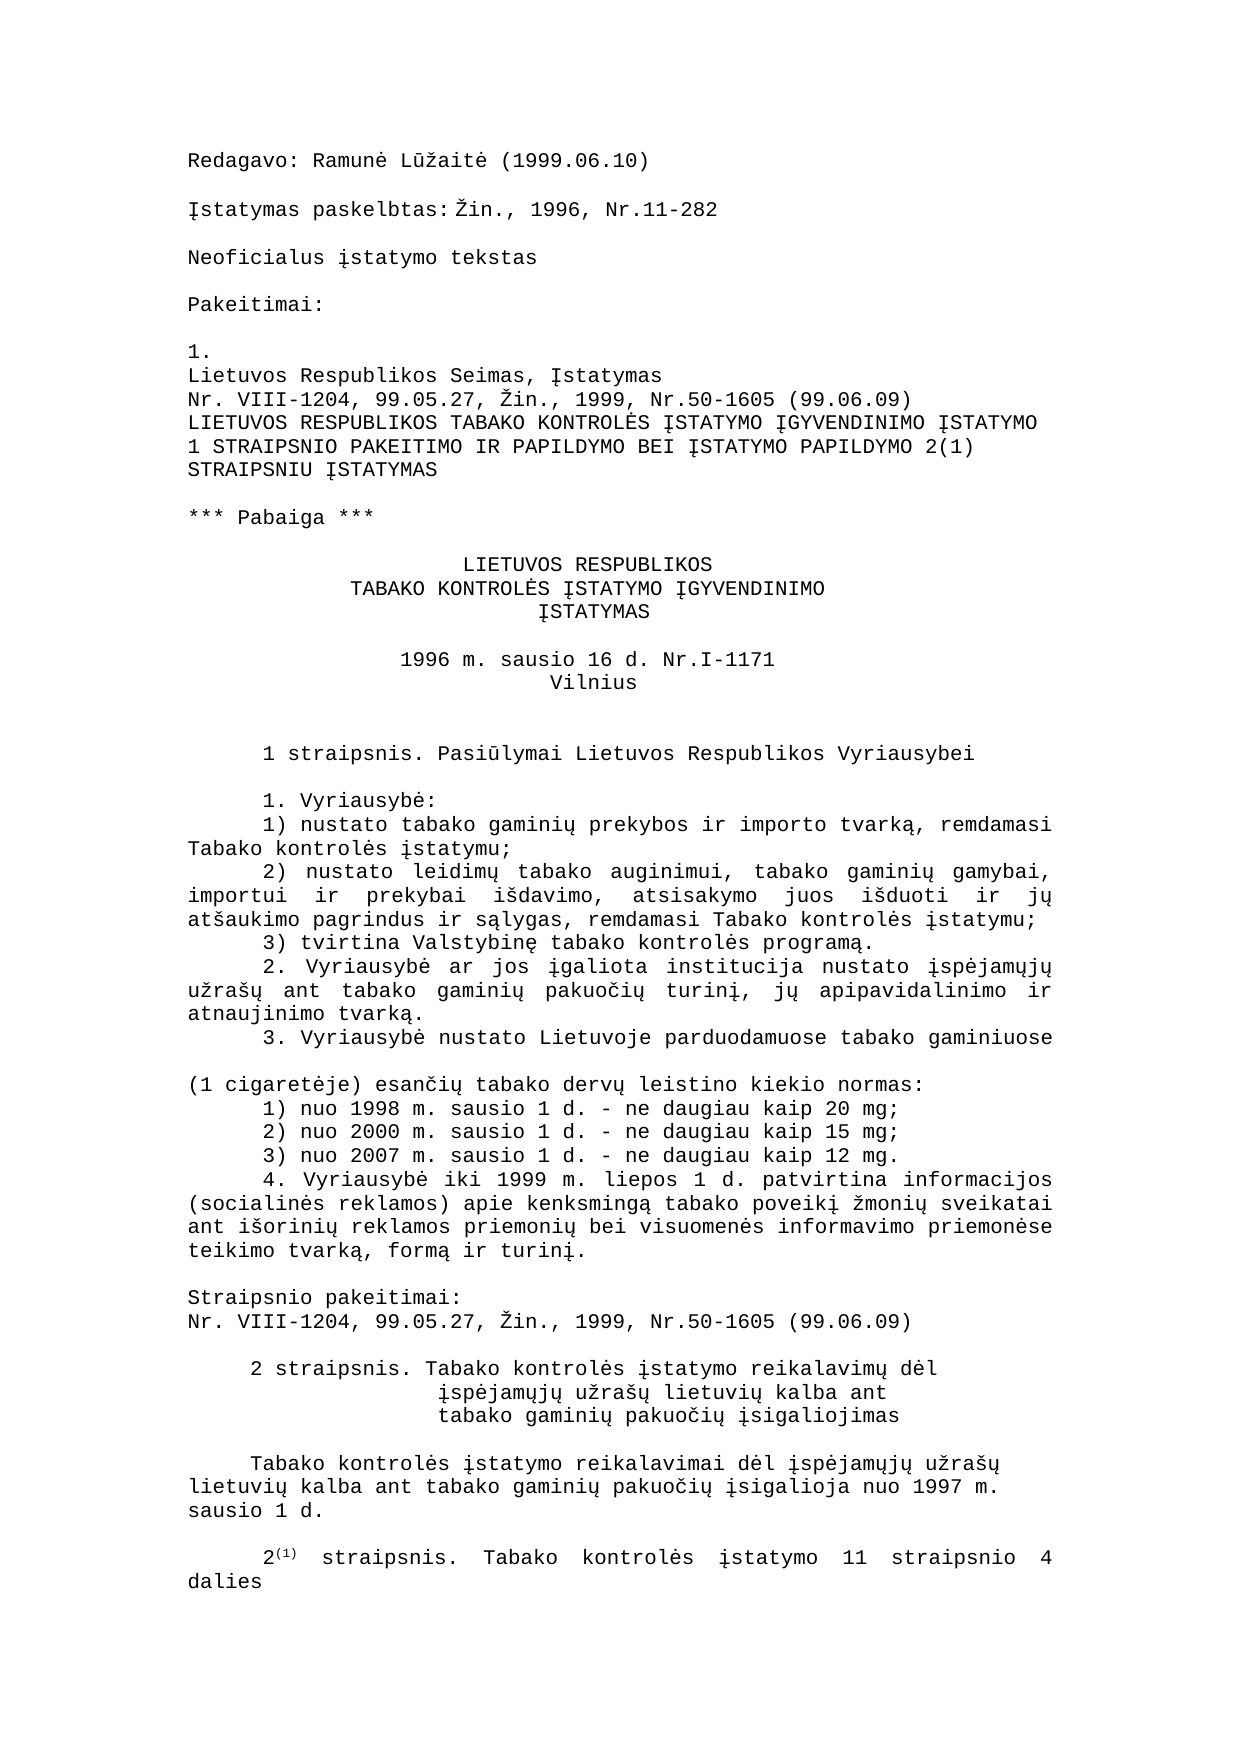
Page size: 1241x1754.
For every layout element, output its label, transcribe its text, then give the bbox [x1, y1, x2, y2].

text Straipsnio pakeitimai: [187, 1287, 1053, 1311]
text 2) nuo 2000 m. sausio 1 d. - ne daugiau kaip 15 mg; [187, 1122, 1053, 1145]
text 2 straipsnis. Tabako kontrolės įstatymo reikalavimų dėl [187, 1358, 1053, 1382]
text TABAKO KONTROLĖS ĮSTATYMO ĮGYVENDINIMO [187, 578, 1053, 601]
text 2(1) straipsnis. Tabako kontrolės įstatymo 11 straipsnio 4 dalies [187, 1547, 1053, 1594]
text 2) nustato leidimų tabako auginimui, tabako gaminių gamybai, importui ir prekybai išdavimo, atsisakymo juos išduoti ir jų atšaukimo pagrindus ir sąlygas, remdamasi Tabako kontrolės įstatymu; [187, 861, 1053, 932]
text 1. [187, 341, 1053, 365]
text lietuvių kalba ant tabako gaminių pakuočių įsigalioja nuo 1997 m. [187, 1476, 1053, 1500]
text tabako gaminių pakuočių įsigaliojimas [187, 1405, 1053, 1429]
text Nr. VIII-1204, 99.05.27, Žin., 1999, Nr.50-1605 (99.06.09) [187, 1311, 1053, 1334]
text 1 straipsnis. Pasiūlymai Lietuvos Respublikos Vyriausybei [187, 743, 1053, 767]
text LIETUVOS RESPUBLIKOS TABAKO KONTROLĖS ĮSTATYMO ĮGYVENDINIMO ĮSTATYMO 1 STRAIPSNIO PAKEITIMO IR PAPILDYMO BEI ĮSTATYMO PAPILDYMO 2(1) STRAIPSNIU ĮSTATYMAS [187, 412, 1053, 483]
text 1. Vyriausybė: [187, 791, 1053, 814]
text sausio 1 d. [187, 1500, 1053, 1523]
text Įstatymas paskelbtas: Žin., 1996, Nr.11-282 [187, 197, 1053, 223]
text 4. Vyriausybė iki 1999 m. liepos 1 d. patvirtina informacijos (socialinės reklamos) apie kenksmingą tabako poveikį žmonių sveikatai ant išorinių reklamos priemonių bei visuomenės informavimo priemonėse teikimo tvarką, formą ir turinį. [187, 1169, 1053, 1263]
text Vilnius [187, 672, 1053, 696]
text Lietuvos Respublikos Seimas, Įstatymas [187, 365, 1053, 388]
text 3. Vyriausybė nustato Lietuvoje parduodamuose tabako gaminiuose (1 cigaretėje) esančių tabako dervų leistino kiekio normas: [187, 1027, 1053, 1098]
text ĮSTATYMAS [187, 601, 1053, 625]
text Pakeitimai: [187, 294, 1053, 318]
text 1) nuo 1998 m. sausio 1 d. - ne daugiau kaip 20 mg; [187, 1098, 1053, 1122]
text 3) tvirtina Valstybinę tabako kontrolės programą. [187, 932, 1053, 956]
text 1) nustato tabako gaminių prekybos ir importo tvarką, remdamasi Tabako kontrolės įstatymu; [187, 814, 1053, 861]
text 1996 m. sausio 16 d. Nr.I-1171 [187, 649, 1053, 672]
text Redagavo: Ramunė Lūžaitė (1999.06.10) [187, 150, 1053, 174]
text Nr. VIII-1204, 99.05.27, Žin., 1999, Nr.50-1605 (99.06.09) [187, 388, 1053, 412]
text LIETUVOS RESPUBLIKOS [187, 554, 1053, 578]
text Neoficialus įstatymo tekstas [187, 247, 1053, 270]
text *** Pabaiga *** [187, 507, 1053, 530]
text 2. Vyriausybė ar jos įgaliota institucija nustato įspėjamųjų užrašų ant tabako gaminių pakuočių turinį, jų apipavidalinimo ir atnaujinimo tvarką. [187, 956, 1053, 1027]
text įspėjamųjų užrašų lietuvių kalba ant [187, 1382, 1053, 1405]
text Tabako kontrolės įstatymo reikalavimai dėl įspėjamųjų užrašų [187, 1453, 1053, 1476]
text 3) nuo 2007 m. sausio 1 d. - ne daugiau kaip 12 mg. [187, 1145, 1053, 1169]
